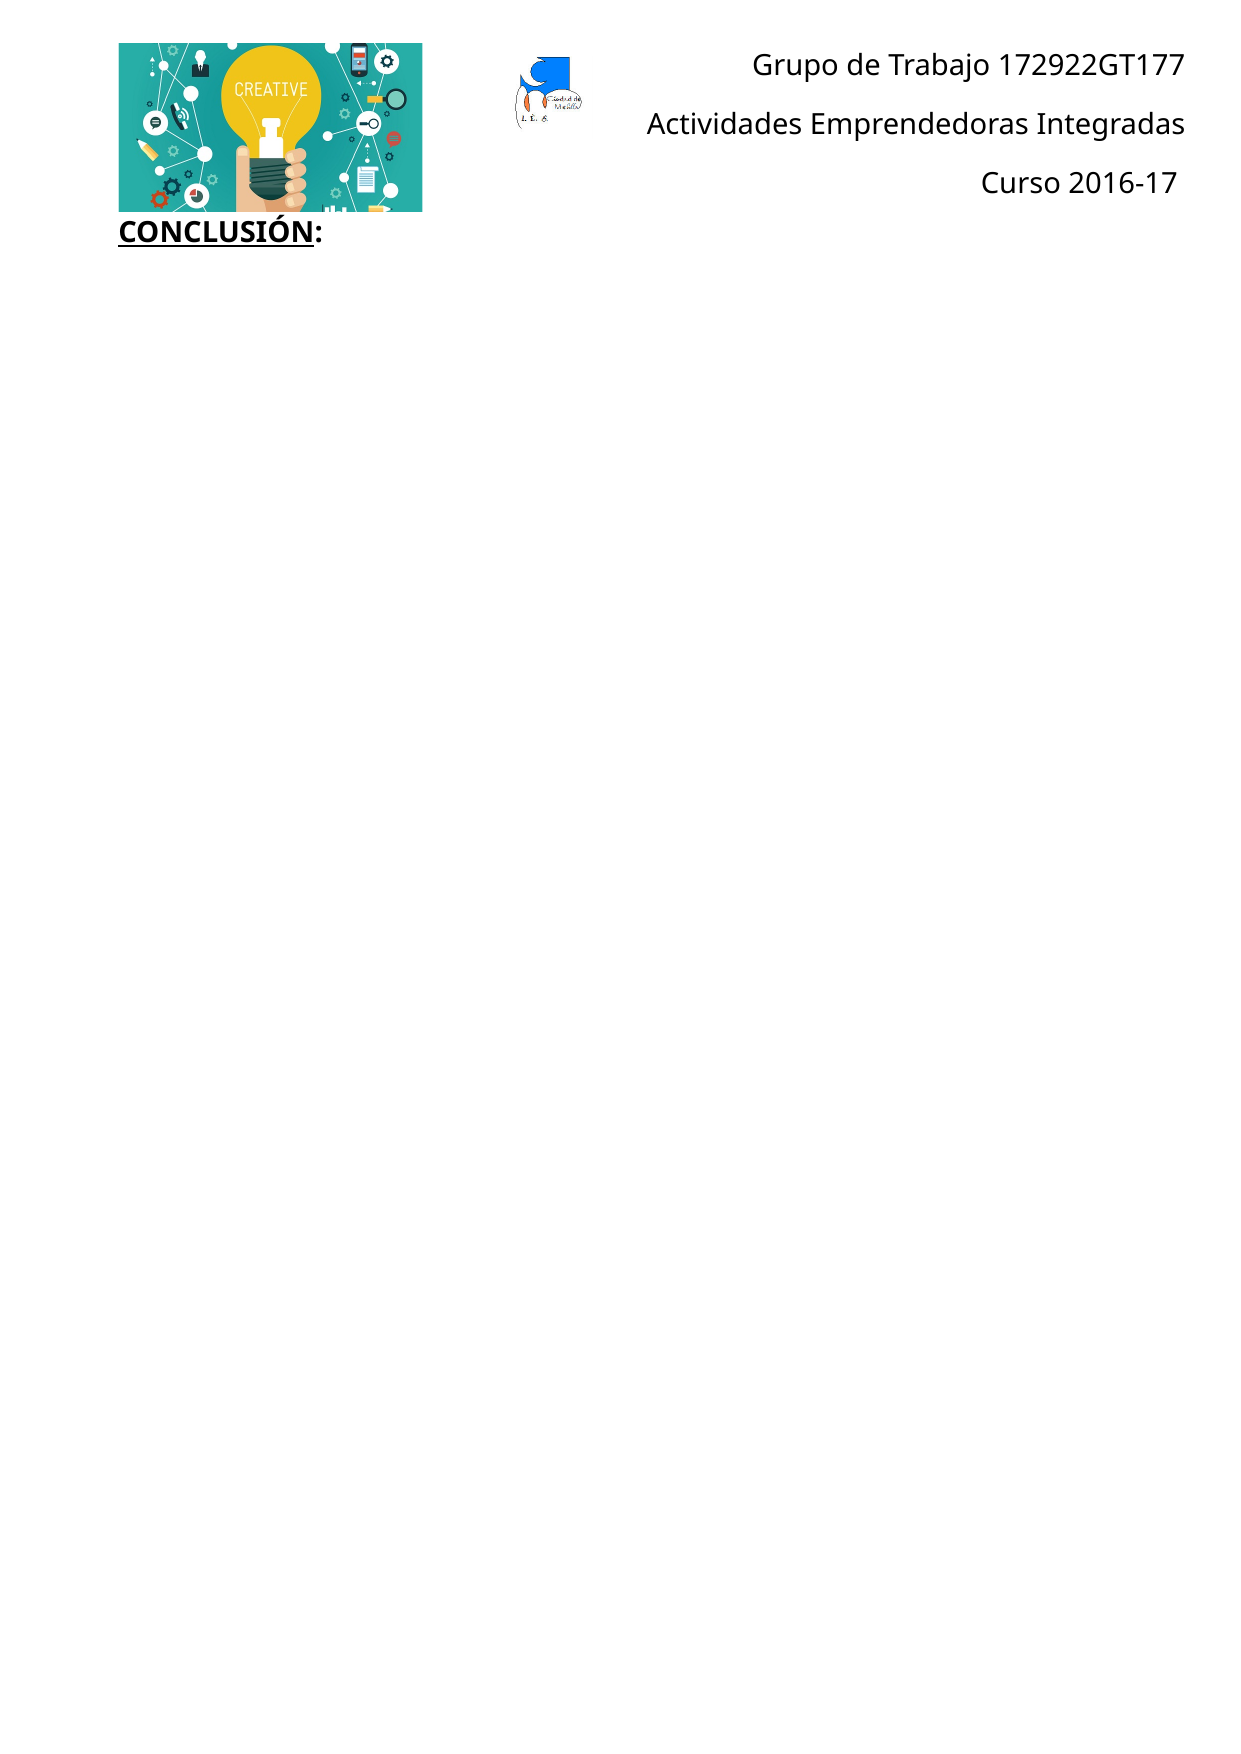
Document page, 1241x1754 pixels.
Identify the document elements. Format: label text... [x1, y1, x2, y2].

text CONCLUSIÓN: [118, 177, 1122, 251]
picture [504, 56, 593, 139]
picture [118, 43, 423, 212]
